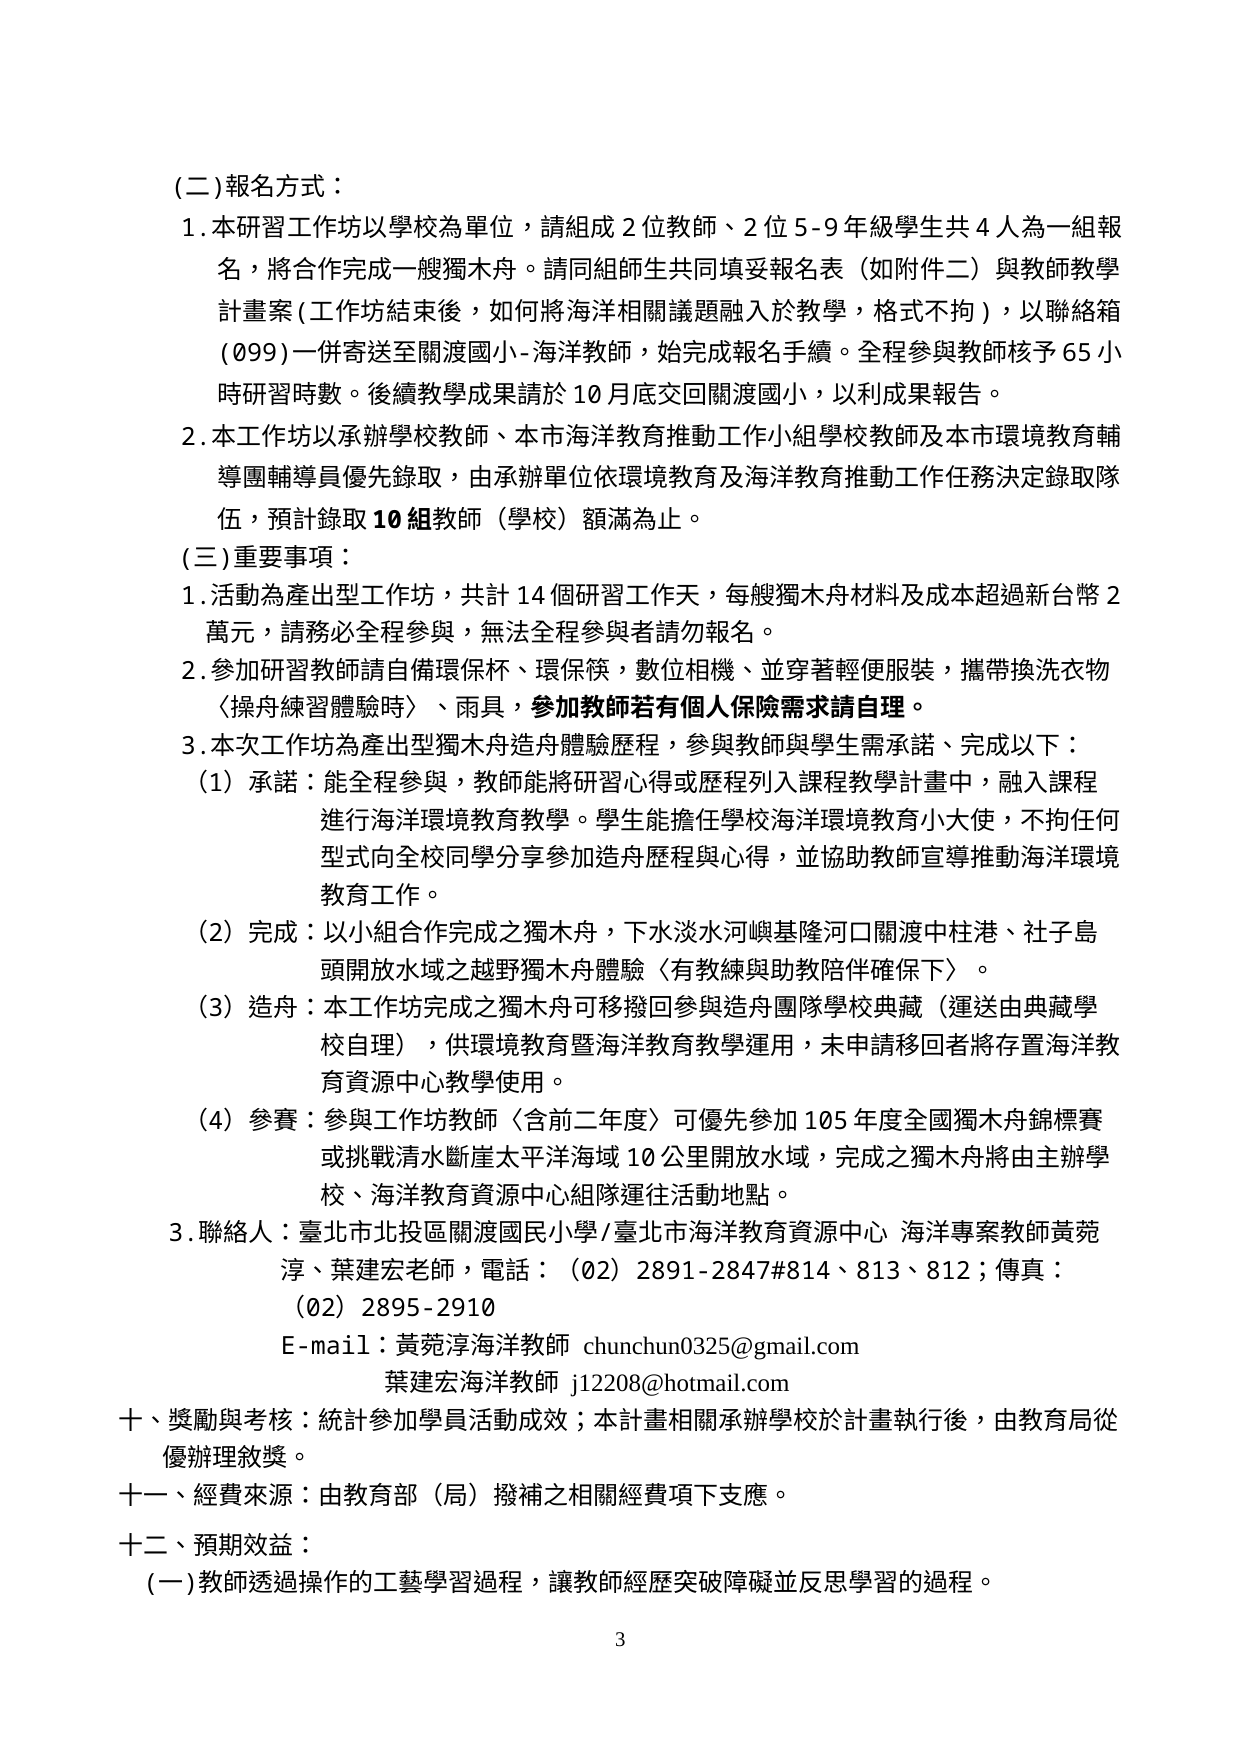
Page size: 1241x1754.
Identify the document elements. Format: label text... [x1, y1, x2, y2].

text E-mail：黃菀淳海洋教師 chunchun0325@gmail.com [281, 1324, 1122, 1362]
text 2.參加研習教師請自備環保杯、環保筷，數位相機、並穿著輕便服裝，攜帶換洗衣物〈操舟練習體驗時〉、雨具，參加教師若有個人保險需求請自理。 [181, 649, 1122, 724]
text 十二、預期效益： [118, 1524, 1122, 1562]
text 3.本次工作坊為產出型獨木舟造舟體驗歷程，參與教師與學生需承諾、完成以下： [118, 724, 1122, 762]
text (二)報名方式： [118, 162, 1122, 203]
text （4）參賽：參與工作坊教師〈含前二年度〉可優先參加105年度全國獨木舟錦標賽或挑戰清水斷崖太平洋海域10公里開放水域，完成之獨木舟將由主辦學校、海洋教育資源中心組隊運往活動地點。 [183, 1099, 1122, 1212]
text 十一、經費來源：由教育部（局）撥補之相關經費項下支應。 [118, 1474, 1122, 1512]
text 葉建宏海洋教師 j12208@hotmail.com [118, 1362, 1122, 1399]
text (一)教師透過操作的工藝學習過程，讓教師經歷突破障礙並反思學習的過程。 [143, 1562, 1122, 1599]
text （1）承諾：能全程參與，教師能將研習心得或歷程列入課程教學計畫中，融入課程進行海洋環境教育教學。學生能擔任學校海洋環境教育小大使，不拘任何型式向全校同學分享參加造舟歷程與心得，並協助教師宣導推動海洋環境教育工作。 [183, 762, 1122, 912]
text 3.聯絡人：臺北市北投區關渡國民小學/臺北市海洋教育資源中心 海洋專案教師黃菀淳、葉建宏老師，電話：（02）2891-2847#814、813、812；傳真：（02）2895-2910 [168, 1212, 1122, 1324]
text 1.活動為產出型工作坊，共計14個研習工作天，每艘獨木舟材料及成本超過新台幣2萬元，請務必全程參與，無法全程參與者請勿報名。 [181, 574, 1122, 649]
text 2.本工作坊以承辦學校教師、本市海洋教育推動工作小組學校教師及本市環境教育輔導團輔導員優先錄取，由承辦單位依環境教育及海洋教育推動工作任務決定錄取隊伍，預計錄取10組教師（學校）額滿為止。 [181, 412, 1122, 537]
text 十、獎勵與考核：統計參加學員活動成效；本計畫相關承辦學校於計畫執行後，由教育局從優辦理敘獎。 [118, 1399, 1122, 1474]
text 1.本研習工作坊以學校為單位，請組成2位教師、2位5-9年級學生共4人為一組報名，將合作完成一艘獨木舟。請同組師生共同填妥報名表（如附件二）與教師教學計畫案(工作坊結束後，如何將海洋相關議題融入於教學，格式不拘)，以聯絡箱(099)一併寄送至關渡國小-海洋教師，始完成報名手續。全程參與教師核予65小時研習時數。後續教學成果請於10月底交回關渡國小，以利成果報告。 [181, 203, 1122, 412]
text （3）造舟：本工作坊完成之獨木舟可移撥回參與造舟團隊學校典藏（運送由典藏學校自理），供環境教育暨海洋教育教學運用，未申請移回者將存置海洋教育資源中心教學使用。 [183, 987, 1122, 1099]
text (三)重要事項： [118, 537, 1122, 574]
text （2）完成：以小組合作完成之獨木舟，下水淡水河嶼基隆河口關渡中柱港、社子島頭開放水域之越野獨木舟體驗〈有教練與助教陪伴確保下〉。 [183, 912, 1122, 987]
